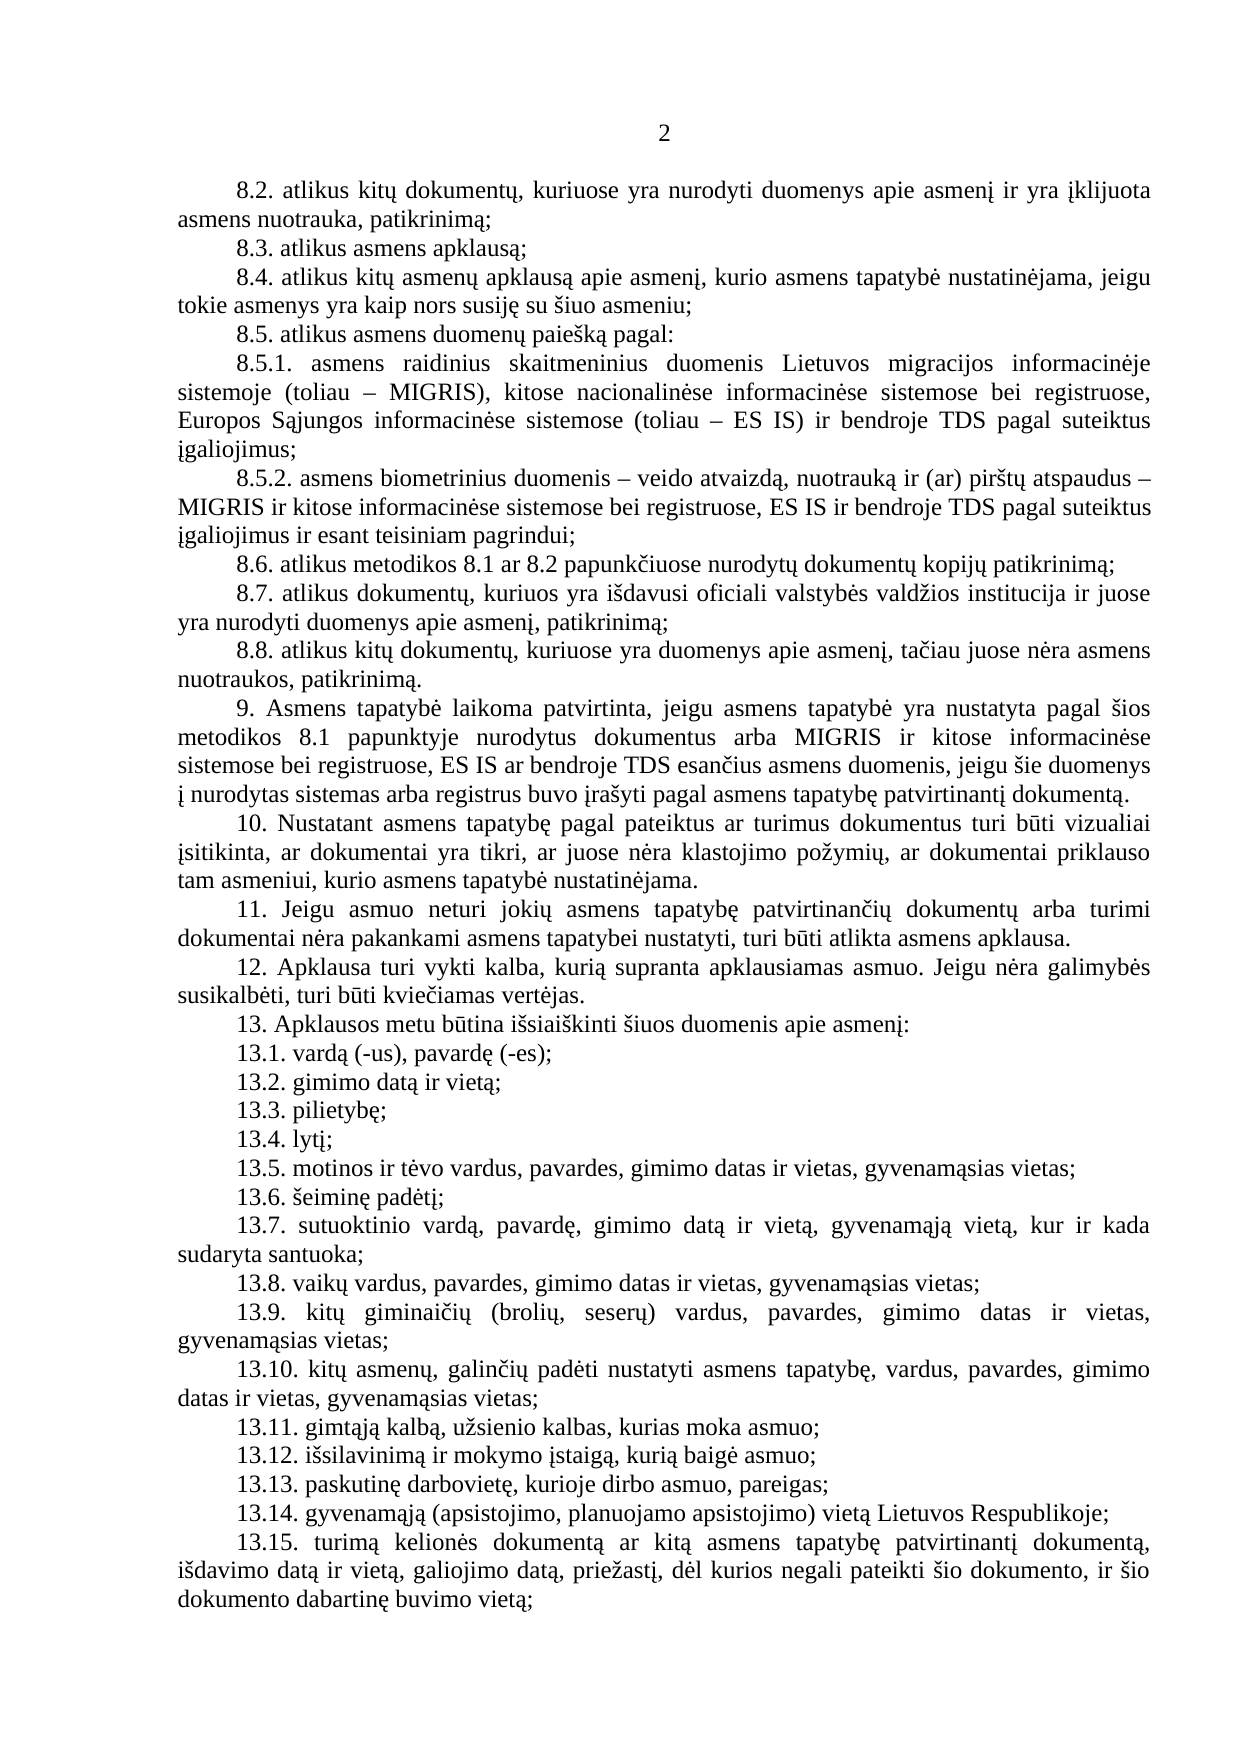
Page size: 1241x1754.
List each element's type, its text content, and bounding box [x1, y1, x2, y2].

text 13.9. kitų giminaičių (brolių, seserų) vardus, pavardes, gimimo datas ir vietas, gyvenamąsias vietas; [177, 1297, 1152, 1354]
text 11. Jeigu asmuo neturi jokių asmens tapatybę patvirtinančių dokumentų arba turimi dokumentai nėra pakankami asmens tapatybei nustatyti, turi būti atlikta asmens apklausa. [177, 894, 1152, 952]
text 13.3. pilietybę; [177, 1096, 1152, 1124]
text 8.8. atlikus kitų dokumentų, kuriuose yra duomenys apie asmenį, tačiau juose nėra asmens nuotraukos, patikrinimą. [177, 636, 1152, 693]
text 13. Apklausos metu būtina išsiaiškinti šiuos duomenis apie asmenį: [177, 1009, 1152, 1038]
text 13.12. išsilavinimą ir mokymo įstaigą, kurią baigė asmuo; [177, 1441, 1152, 1469]
text 8.5.2. asmens biometrinius duomenis – veido atvaizdą, nuotrauką ir (ar) pirštų atspaudus – MIGRIS ir kitose informacinėse sistemose bei registruose, ES IS ir bendroje TDS pagal suteiktus įgaliojimus ir esant teisiniam pagrindui; [177, 463, 1152, 549]
text 13.7. sutuoktinio vardą, pavardę, gimimo datą ir vietą, gyvenamąją vietą, kur ir kada sudaryta santuoka; [177, 1211, 1152, 1268]
text 13.15. turimą kelionės dokumentą ar kitą asmens tapatybę patvirtinantį dokumentą, išdavimo datą ir vietą, galiojimo datą, priežastį, dėl kurios negali pateikti šio dokumento, ir šio dokumento dabartinę buvimo vietą; [177, 1527, 1152, 1613]
text 8.4. atlikus kitų asmenų apklausą apie asmenį, kurio asmens tapatybė nustatinėjama, jeigu tokie asmenys yra kaip nors susiję su šiuo asmeniu; [177, 262, 1152, 319]
text 8.2. atlikus kitų dokumentų, kuriuose yra nurodyti duomenys apie asmenį ir yra įklijuota asmens nuotrauka, patikrinimą; [177, 176, 1152, 233]
text 9. Asmens tapatybė laikoma patvirtinta, jeigu asmens tapatybė yra nustatyta pagal šios metodikos 8.1 papunktyje nurodytus dokumentus arba MIGRIS ir kitose informacinėse sistemose bei registruose, ES IS ar bendroje TDS esančius asmens duomenis, jeigu šie duomenys į nurodytas sistemas arba registrus buvo įrašyti pagal asmens tapatybę patvirtinantį dokumentą. [177, 693, 1152, 808]
text 13.13. paskutinę darbovietę, kurioje dirbo asmuo, pareigas; [177, 1469, 1152, 1498]
text 8.6. atlikus metodikos 8.1 ar 8.2 papunkčiuose nurodytų dokumentų kopijų patikrinimą; [177, 549, 1152, 578]
text 13.14. gyvenamąją (apsistojimo, planuojamo apsistojimo) vietą Lietuvos Respublikoje; [177, 1498, 1152, 1527]
text 13.2. gimimo datą ir vietą; [177, 1067, 1152, 1096]
text 8.5. atlikus asmens duomenų paiešką pagal: [177, 319, 1152, 348]
text 8.3. atlikus asmens apklausą; [177, 233, 1152, 262]
text 13.1. vardą (-us), pavardę (-es); [177, 1038, 1152, 1067]
text 13.10. kitų asmenų, galinčių padėti nustatyti asmens tapatybę, vardus, pavardes, gimimo datas ir vietas, gyvenamąsias vietas; [177, 1354, 1152, 1412]
text 8.7. atlikus dokumentų, kuriuos yra išdavusi oficiali valstybės valdžios institucija ir juose yra nurodyti duomenys apie asmenį, patikrinimą; [177, 578, 1152, 636]
text 12. Apklausa turi vykti kalba, kurią supranta apklausiamas asmuo. Jeigu nėra galimybės susikalbėti, turi būti kviečiamas vertėjas. [177, 952, 1152, 1009]
text 13.11. gimtąją kalbą, užsienio kalbas, kurias moka asmuo; [177, 1412, 1152, 1441]
text 13.6. šeiminę padėtį; [177, 1182, 1152, 1211]
text 13.5. motinos ir tėvo vardus, pavardes, gimimo datas ir vietas, gyvenamąsias vietas; [177, 1153, 1152, 1182]
text 10. Nustatant asmens tapatybę pagal pateiktus ar turimus dokumentus turi būti vizualiai įsitikinta, ar dokumentai yra tikri, ar juose nėra klastojimo požymių, ar dokumentai priklauso tam asmeniui, kurio asmens tapatybė nustatinėjama. [177, 808, 1152, 894]
text 13.4. lytį; [177, 1124, 1152, 1153]
text 13.8. vaikų vardus, pavardes, gimimo datas ir vietas, gyvenamąsias vietas; [177, 1268, 1152, 1297]
text 8.5.1. asmens raidinius skaitmeninius duomenis Lietuvos migracijos informacinėje sistemoje (toliau – MIGRIS), kitose nacionalinėse informacinėse sistemose bei registruose, Europos Sąjungos informacinėse sistemose (toliau – ES IS) ir bendroje TDS pagal suteiktus įgaliojimus; [177, 348, 1152, 463]
